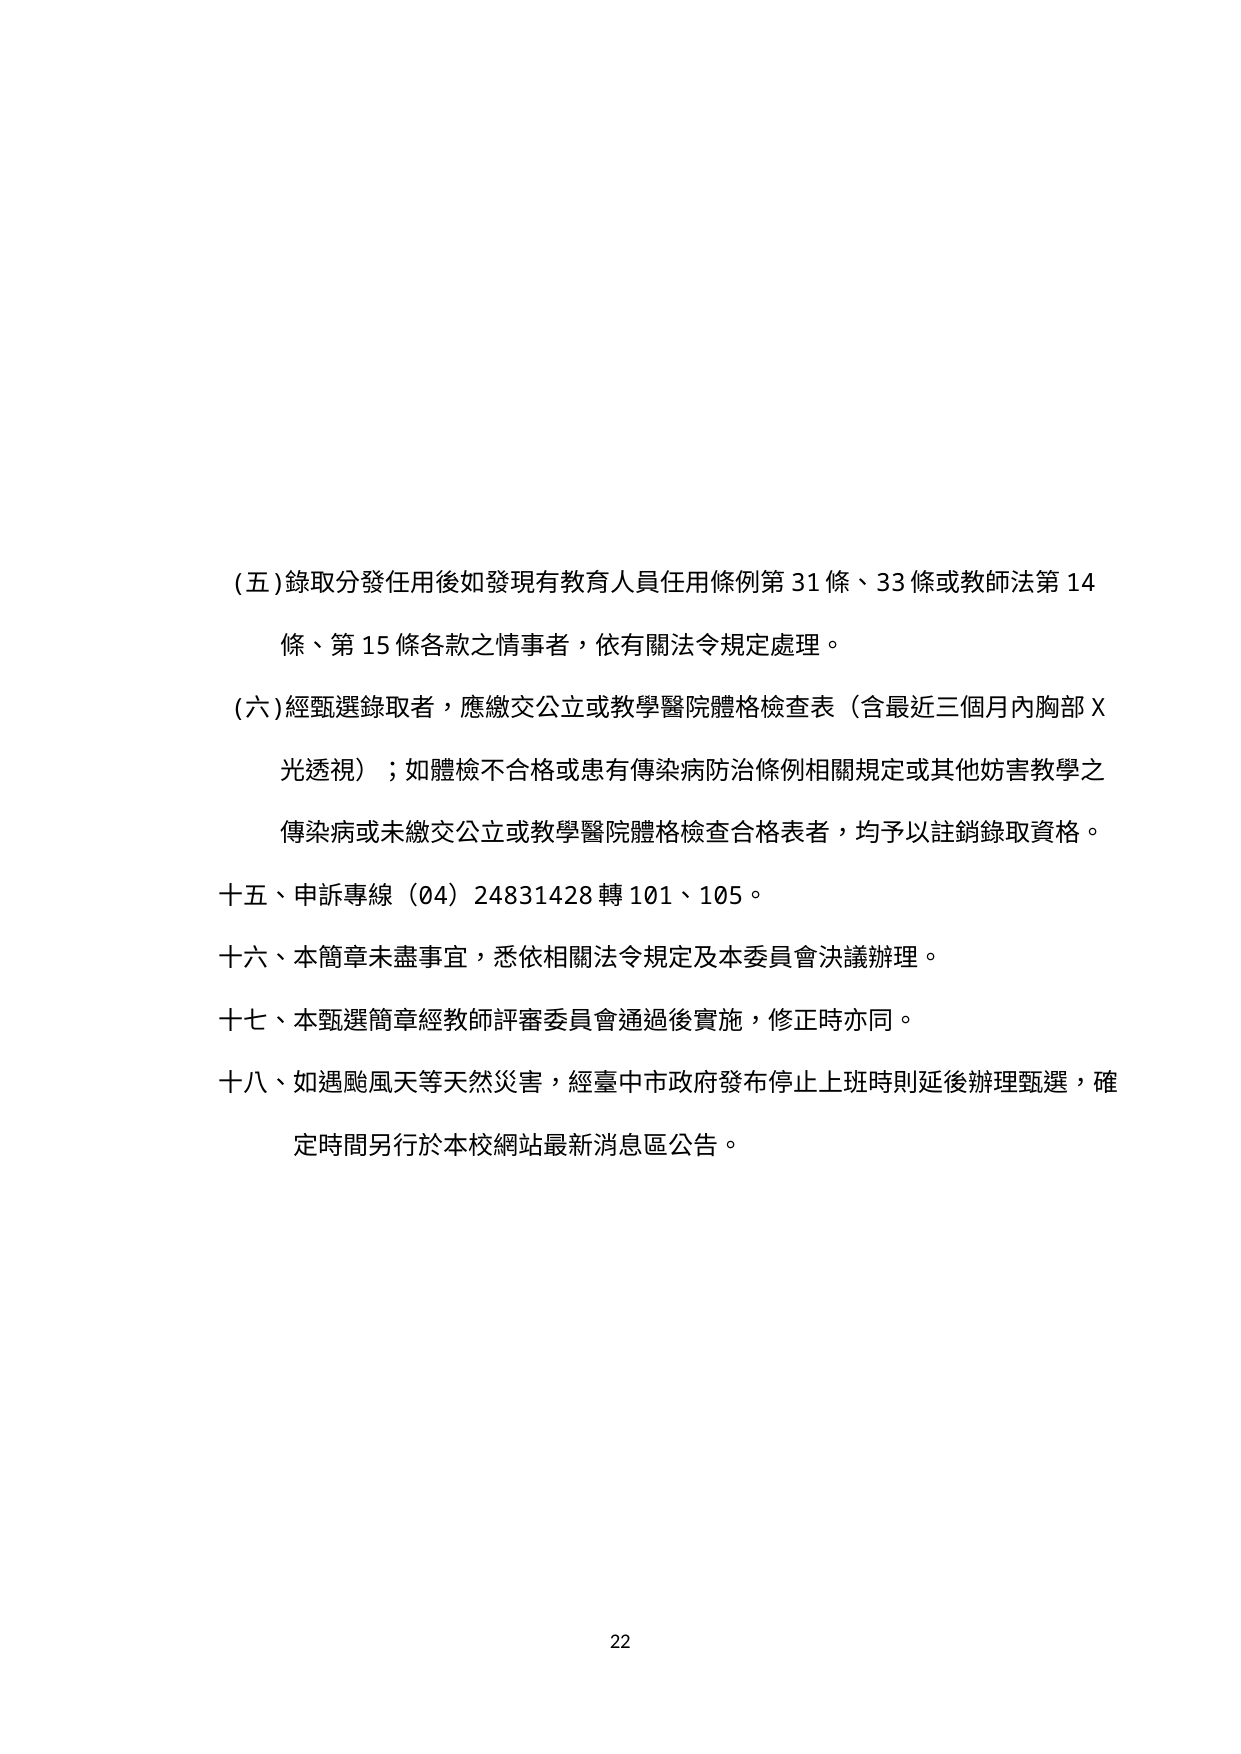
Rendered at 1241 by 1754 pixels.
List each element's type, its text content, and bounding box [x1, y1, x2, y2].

text 十六、本簡章未盡事宜，悉依相關法令規定及本委員會決議辦理。 [218, 914, 1122, 977]
text 十五、申訴專線（04）24831428轉101、105。 [218, 852, 1122, 914]
text 十七、本甄選簡章經教師評審委員會通過後實施，修正時亦同。 [218, 977, 1122, 1039]
text (六)經甄選錄取者，應繳交公立或教學醫院體格檢查表（含最近三個月內胸部X光透視）；如體檢不合格或患有傳染病防治條例相關規定或其他妨害教學之傳染病或未繳交公立或教學醫院體格檢查合格表者，均予以註銷錄取資格。 [231, 664, 1122, 852]
text 十八、如遇颱風天等天然災害，經臺中市政府發布停止上班時則延後辦理甄選，確定時間另行於本校網站最新消息區公告。 [218, 1039, 1122, 1164]
text (五)錄取分發任用後如發現有教育人員任用條例第31條、33條或教師法第14條、第15條各款之情事者，依有關法令規定處理。 [231, 539, 1122, 664]
